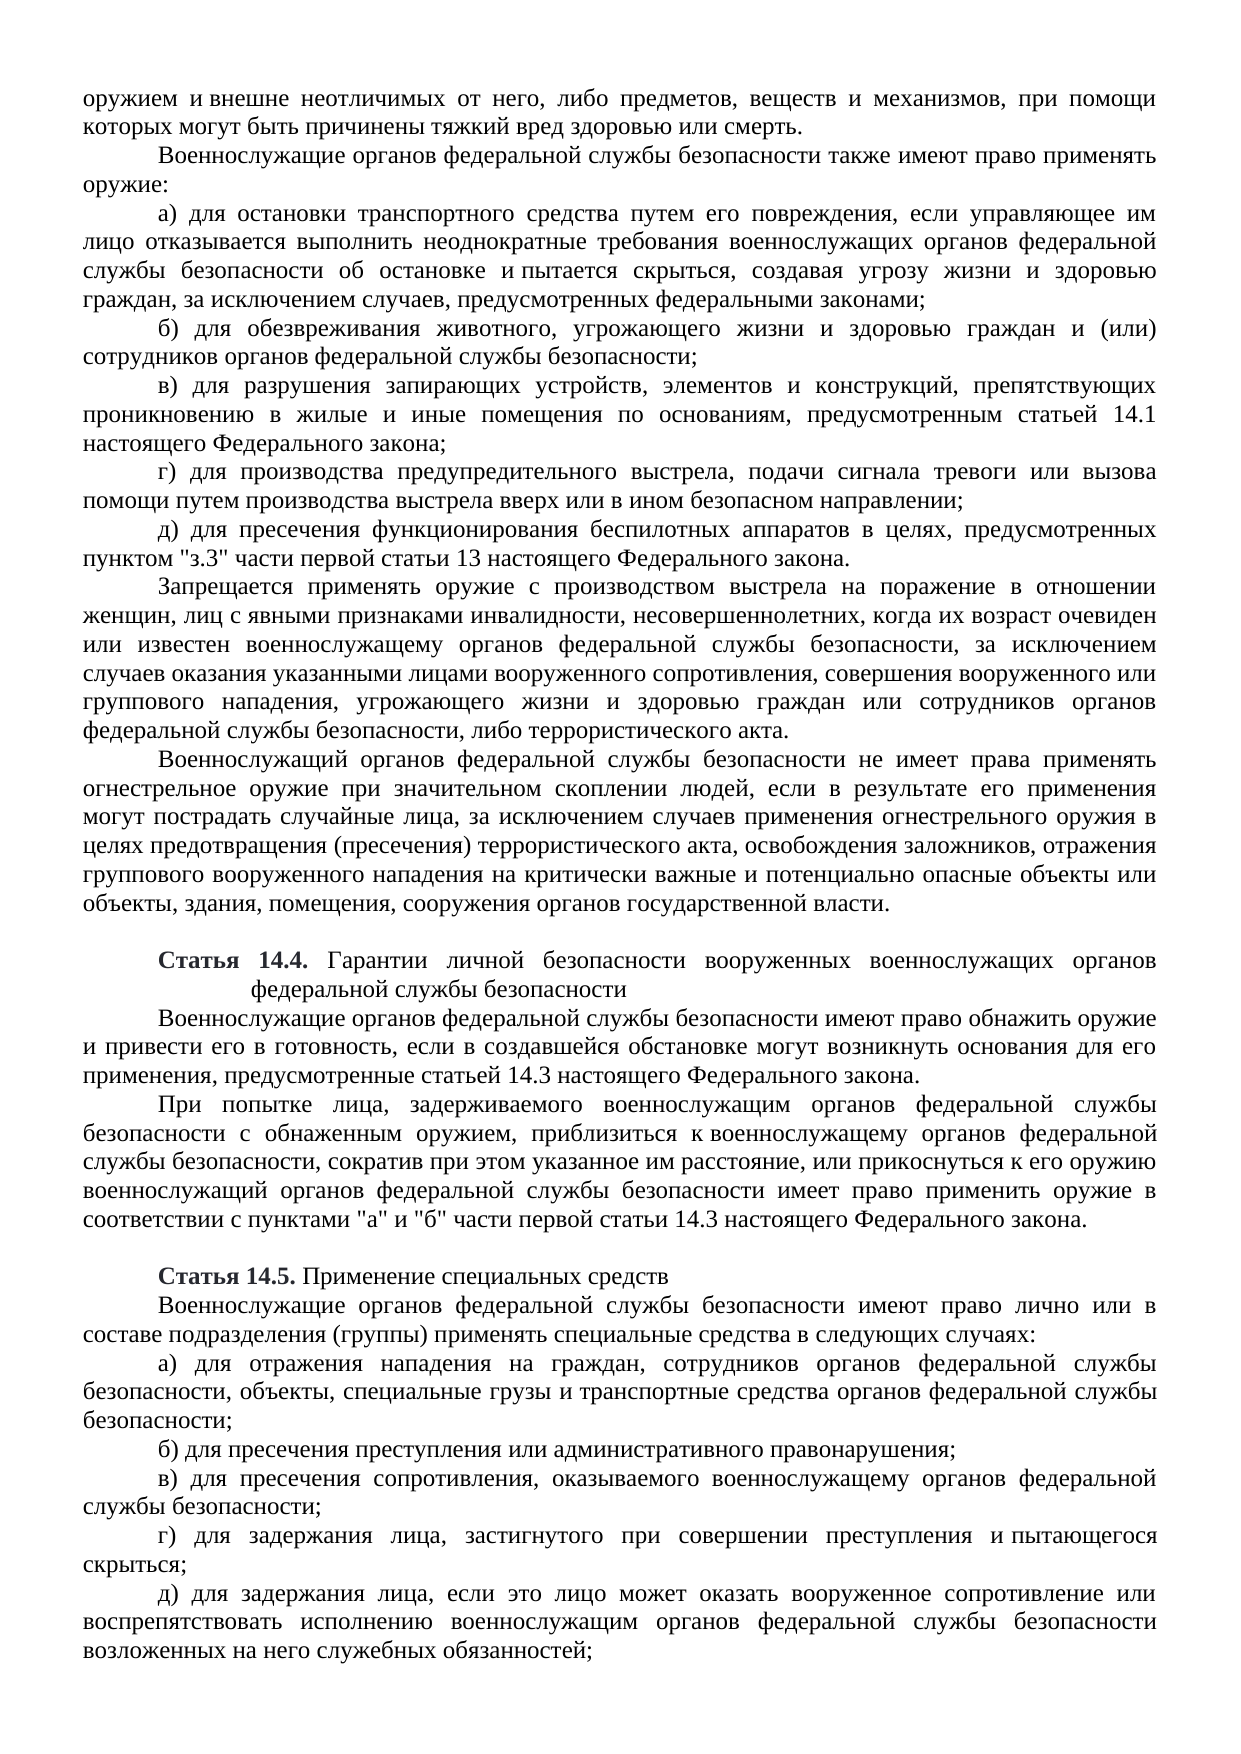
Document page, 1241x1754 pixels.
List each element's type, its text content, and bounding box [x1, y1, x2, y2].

text Военнослужащие органов федеральной службы безопасности также имеют право применять оружие: [83, 140, 1157, 198]
text оружием и внешне неотличимых от него, либо предметов, веществ и механизмов, при помощи которых могут быть причинены тяжкий вред здоровью или смерть. [83, 83, 1157, 140]
text б) для пресечения преступления или административного правонарушения; [83, 1434, 1157, 1463]
text а) для отражения нападения на граждан, сотрудников органов федеральной службы безопасности, объекты, специальные грузы и транспортные средства органов федеральной службы безопасности; [83, 1348, 1157, 1434]
text д) для задержания лица, если это лицо может оказать вооруженное сопротивление или воспрепятствовать исполнению военнослужащим органов федеральной службы безопасности возложенных на него служебных обязанностей; [83, 1578, 1157, 1664]
text б) для обезвреживания животного, угрожающего жизни и здоровью граждан и (или) сотрудников органов федеральной службы безопасности; [83, 313, 1157, 370]
text Статья 14.4. Гарантии личной безопасности вооруженных военнослужащих органов федеральной службы безопасности [158, 945, 1157, 1003]
text г) для производства предупредительного выстрела, подачи сигнала тревоги или вызова помощи путем производства выстрела вверх или в ином безопасном направлении; [83, 456, 1157, 514]
text г) для задержания лица, застигнутого при совершении преступления и пытающегося скрыться; [83, 1520, 1157, 1578]
text Военнослужащие органов федеральной службы безопасности имеют право лично или в составе подразделения (группы) применять специальные средства в следующих случаях: [83, 1290, 1157, 1348]
text а) для остановки транспортного средства путем его повреждения, если управляющее им лицо отказывается выполнить неоднократные требования военнослужащих органов федеральной службы безопасности об остановке и пытается скрыться, создавая угрозу жизни и здоровью граждан, за исключением случаев, предусмотренных федеральными законами; [83, 198, 1157, 313]
text Статья 14.5. Применение специальных средств [158, 1261, 1157, 1290]
text Военнослужащие органов федеральной службы безопасности имеют право обнажить оружие и привести его в готовность, если в создавшейся обстановке могут возникнуть основания для его применения, предусмотренные статьей 14.3 настоящего Федерального закона. [83, 1003, 1157, 1089]
text При попытке лица, задерживаемого военнослужащим органов федеральной службы безопасности с обнаженным оружием, приблизиться к военнослужащему органов федеральной службы безопасности, сократив при этом указанное им расстояние, или прикоснуться к его оружию военнослужащий органов федеральной службы безопасности имеет право применить оружие в соответствии с пунктами "а" и "б" части первой статьи 14.3 настоящего Федерального закона. [83, 1089, 1157, 1233]
text в) для пресечения сопротивления, оказываемого военнослужащему органов федеральной службы безопасности; [83, 1463, 1157, 1520]
text д) для пресечения функционирования беспилотных аппаратов в целях, предусмотренных пунктом "з.3" части первой статьи 13 настоящего Федерального закона. [83, 514, 1157, 571]
text Военнослужащий органов федеральной службы безопасности не имеет права применять огнестрельное оружие при значительном скоплении людей, если в результате его применения могут пострадать случайные лица, за исключением случаев применения огнестрельного оружия в целях предотвращения (пресечения) террористического акта, освобождения заложников, отражения группового вооруженного нападения на критически важные и потенциально опасные объекты или объекты, здания, помещения, сооружения органов государственной власти. [83, 744, 1157, 916]
text Запрещается применять оружие с производством выстрела на поражение в отношении женщин, лиц с явными признаками инвалидности, несовершеннолетних, когда их возраст очевиден или известен военнослужащему органов федеральной службы безопасности, за исключением случаев оказания указанными лицами вооруженного сопротивления, совершения вооруженного или группового нападения, угрожающего жизни и здоровью граждан или сотрудников органов федеральной службы безопасности, либо террористического акта. [83, 571, 1157, 744]
text в) для разрушения запирающих устройств, элементов и конструкций, препятствующих проникновению в жилые и иные помещения по основаниям, предусмотренным статьей 14.1 настоящего Федерального закона; [83, 370, 1157, 456]
